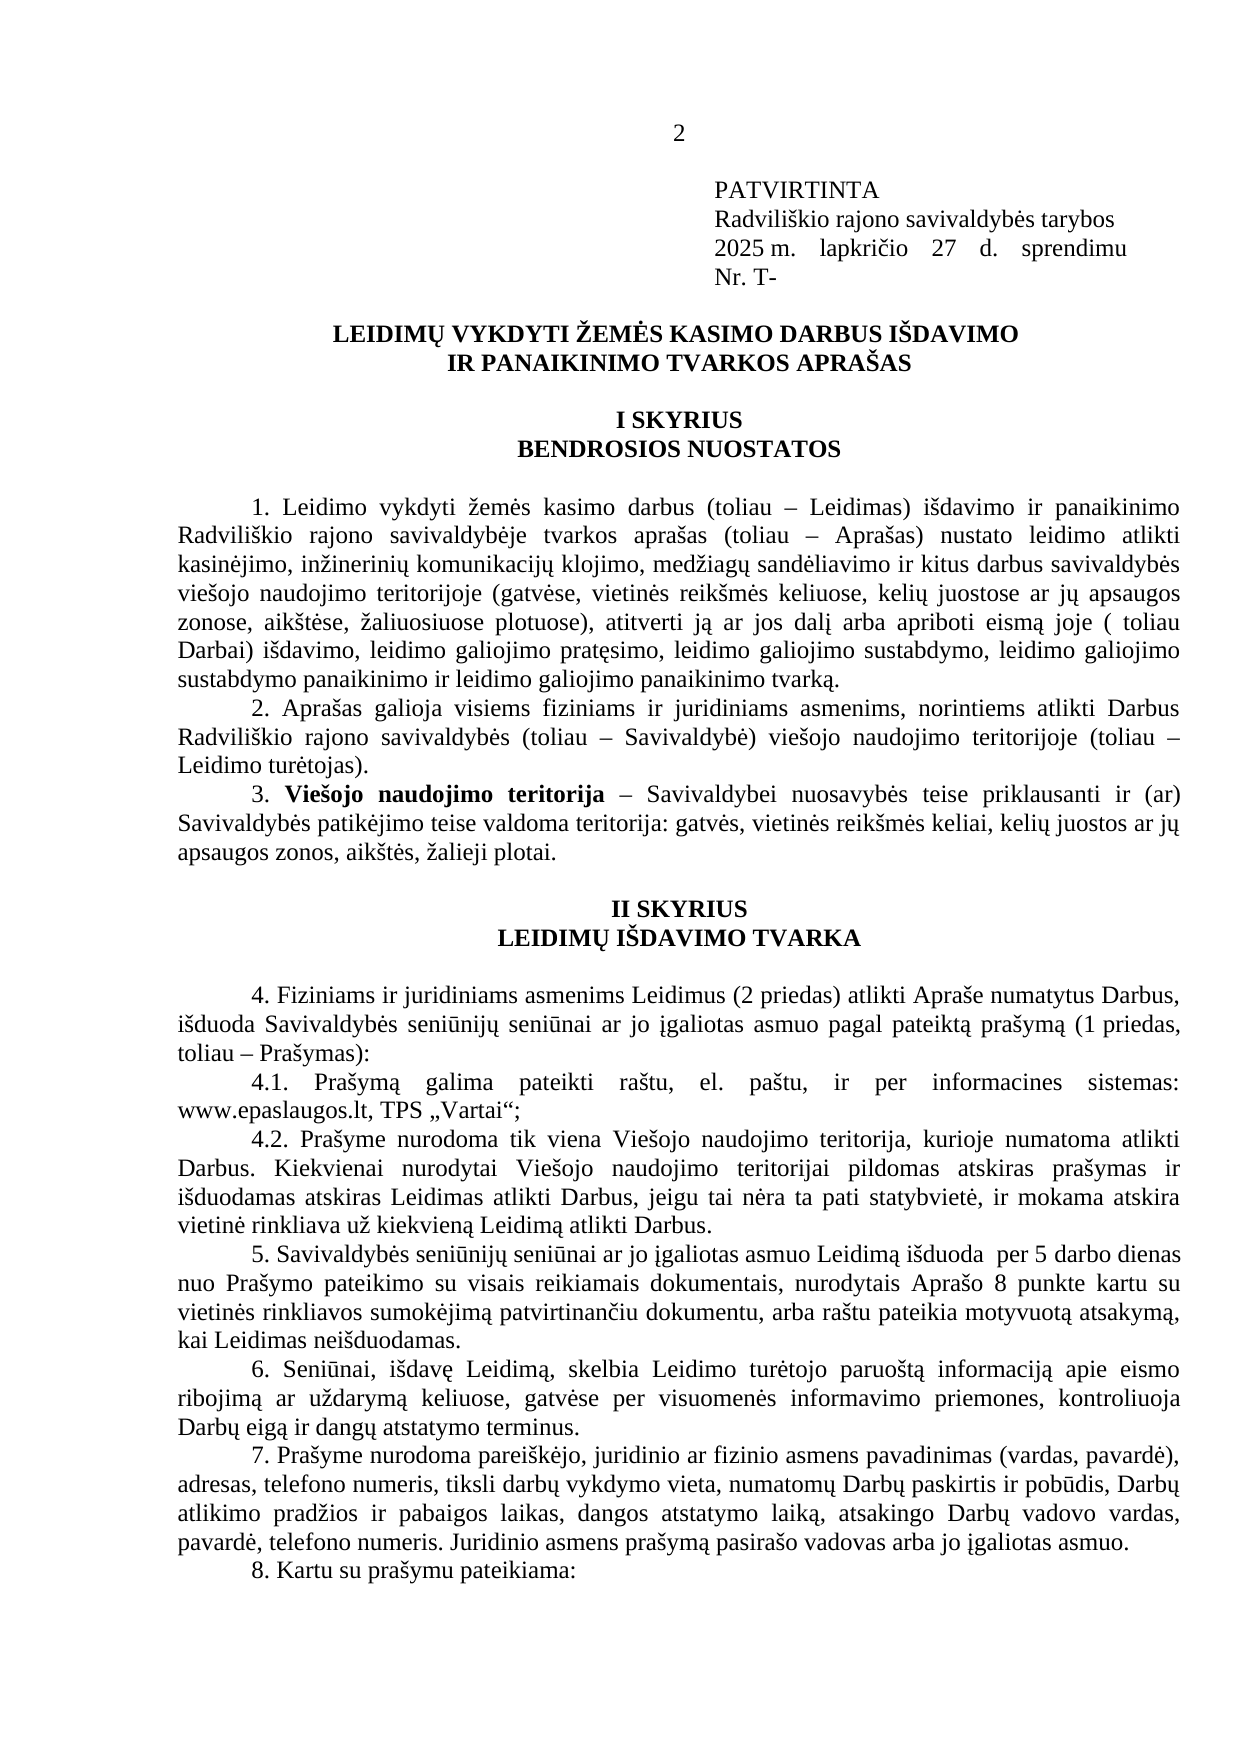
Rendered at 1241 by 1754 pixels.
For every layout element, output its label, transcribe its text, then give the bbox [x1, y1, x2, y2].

text 2025 m. lapkričio 27 d. sprendimu Nr. T- [714, 233, 1127, 291]
text PATVIRTINTA [714, 176, 1127, 204]
text IR PANAIKINIMO TVARKOS APRAŠAS [177, 348, 1181, 377]
text 8. Kartu su prašymu pateikiama: [177, 1556, 1181, 1584]
text BENDROSIOS NUOSTATOS [177, 434, 1181, 463]
text 3. Viešojo naudojimo teritorija – Savivaldybei nuosavybės teise priklausanti ir (ar) Savivaldybės patikėjimo teise valdoma teritorija: gatvės, vietinės reikšmės keliai, kelių juostos ar jų apsaugos zonos, aikštės, žalieji plotai. [177, 779, 1181, 866]
text LEIDIMŲ IŠDAVIMO TVARKA [177, 923, 1181, 952]
text 4.2. Prašyme nurodoma tik viena Viešojo naudojimo teritorija, kurioje numatoma atlikti Darbus. Kiekvienai nurodytai Viešojo naudojimo teritorijai pildomas atskiras prašymas ir išduodamas atskiras Leidimas atlikti Darbus, jeigu tai nėra ta pati statybvietė, ir mokama atskira vietinė rinkliava už kiekvieną Leidimą atlikti Darbus. [177, 1124, 1181, 1239]
text 5. Savivaldybės seniūnijų seniūnai ar jo įgaliotas asmuo Leidimą išduoda per 5 darbo dienas nuo Prašymo pateikimo su visais reikiamais dokumentais, nurodytais Aprašo 8 punkte kartu su vietinės rinkliavos sumokėjimą patvirtinančiu dokumentu, arba raštu pateikia motyvuotą atsakymą, kai Leidimas neišduodamas. [177, 1239, 1181, 1354]
text 6. Seniūnai, išdavę Leidimą, skelbia Leidimo turėtojo paruoštą informaciją apie eismo ribojimą ar uždarymą keliuose, gatvėse per visuomenės informavimo priemones, kontroliuoja Darbų eigą ir dangų atstatymo terminus. [177, 1354, 1181, 1441]
text II SKYRIUS [177, 894, 1181, 923]
text 4. Fiziniams ir juridiniams asmenims Leidimus (2 priedas) atlikti Apraše numatytus Darbus, išduoda Savivaldybės seniūnijų seniūnai ar jo įgaliotas asmuo pagal pateiktą prašymą (1 priedas, toliau – Prašymas): [177, 981, 1181, 1067]
text LEIDIMŲ VYKDYTI ŽEMĖS KASIMO DARBUS IŠDAVIMO [177, 319, 1181, 348]
text 2. Aprašas galioja visiems fiziniams ir juridiniams asmenims, norintiems atlikti Darbus Radviliškio rajono savivaldybės (toliau – Savivaldybė) viešojo naudojimo teritorijoje (toliau – Leidimo turėtojas). [177, 693, 1181, 779]
text 1. Leidimo vykdyti žemės kasimo darbus (toliau – Leidimas) išdavimo ir panaikinimo Radviliškio rajono savivaldybėje tvarkos aprašas (toliau – Aprašas) nustato leidimo atlikti kasinėjimo, inžinerinių komunikacijų klojimo, medžiagų sandėliavimo ir kitus darbus savivaldybės viešojo naudojimo teritorijoje (gatvėse, vietinės reikšmės keliuose, kelių juostose ar jų apsaugos zonose, aikštėse, žaliuosiuose plotuose), atitverti ją ar jos dalį arba apriboti eismą joje ( toliau Darbai) išdavimo, leidimo galiojimo pratęsimo, leidimo galiojimo sustabdymo, leidimo galiojimo sustabdymo panaikinimo ir leidimo galiojimo panaikinimo tvarką. [177, 492, 1181, 693]
text 4.1. Prašymą galima pateikti raštu, el. paštu, ir per informacines sistemas: www.epaslaugos.lt, TPS „Vartai“; [177, 1067, 1181, 1124]
text 7. Prašyme nurodoma pareiškėjo, juridinio ar fizinio asmens pavadinimas (vardas, pavardė), adresas, telefono numeris, tiksli darbų vykdymo vieta, numatomų Darbų paskirtis ir pobūdis, Darbų atlikimo pradžios ir pabaigos laikas, dangos atstatymo laiką, atsakingo Darbų vadovo vardas, pavardė, telefono numeris. Juridinio asmens prašymą pasirašo vadovas arba jo įgaliotas asmuo. [177, 1441, 1181, 1556]
text I SKYRIUS [177, 406, 1181, 434]
text Radviliškio rajono savivaldybės tarybos [714, 204, 1127, 233]
